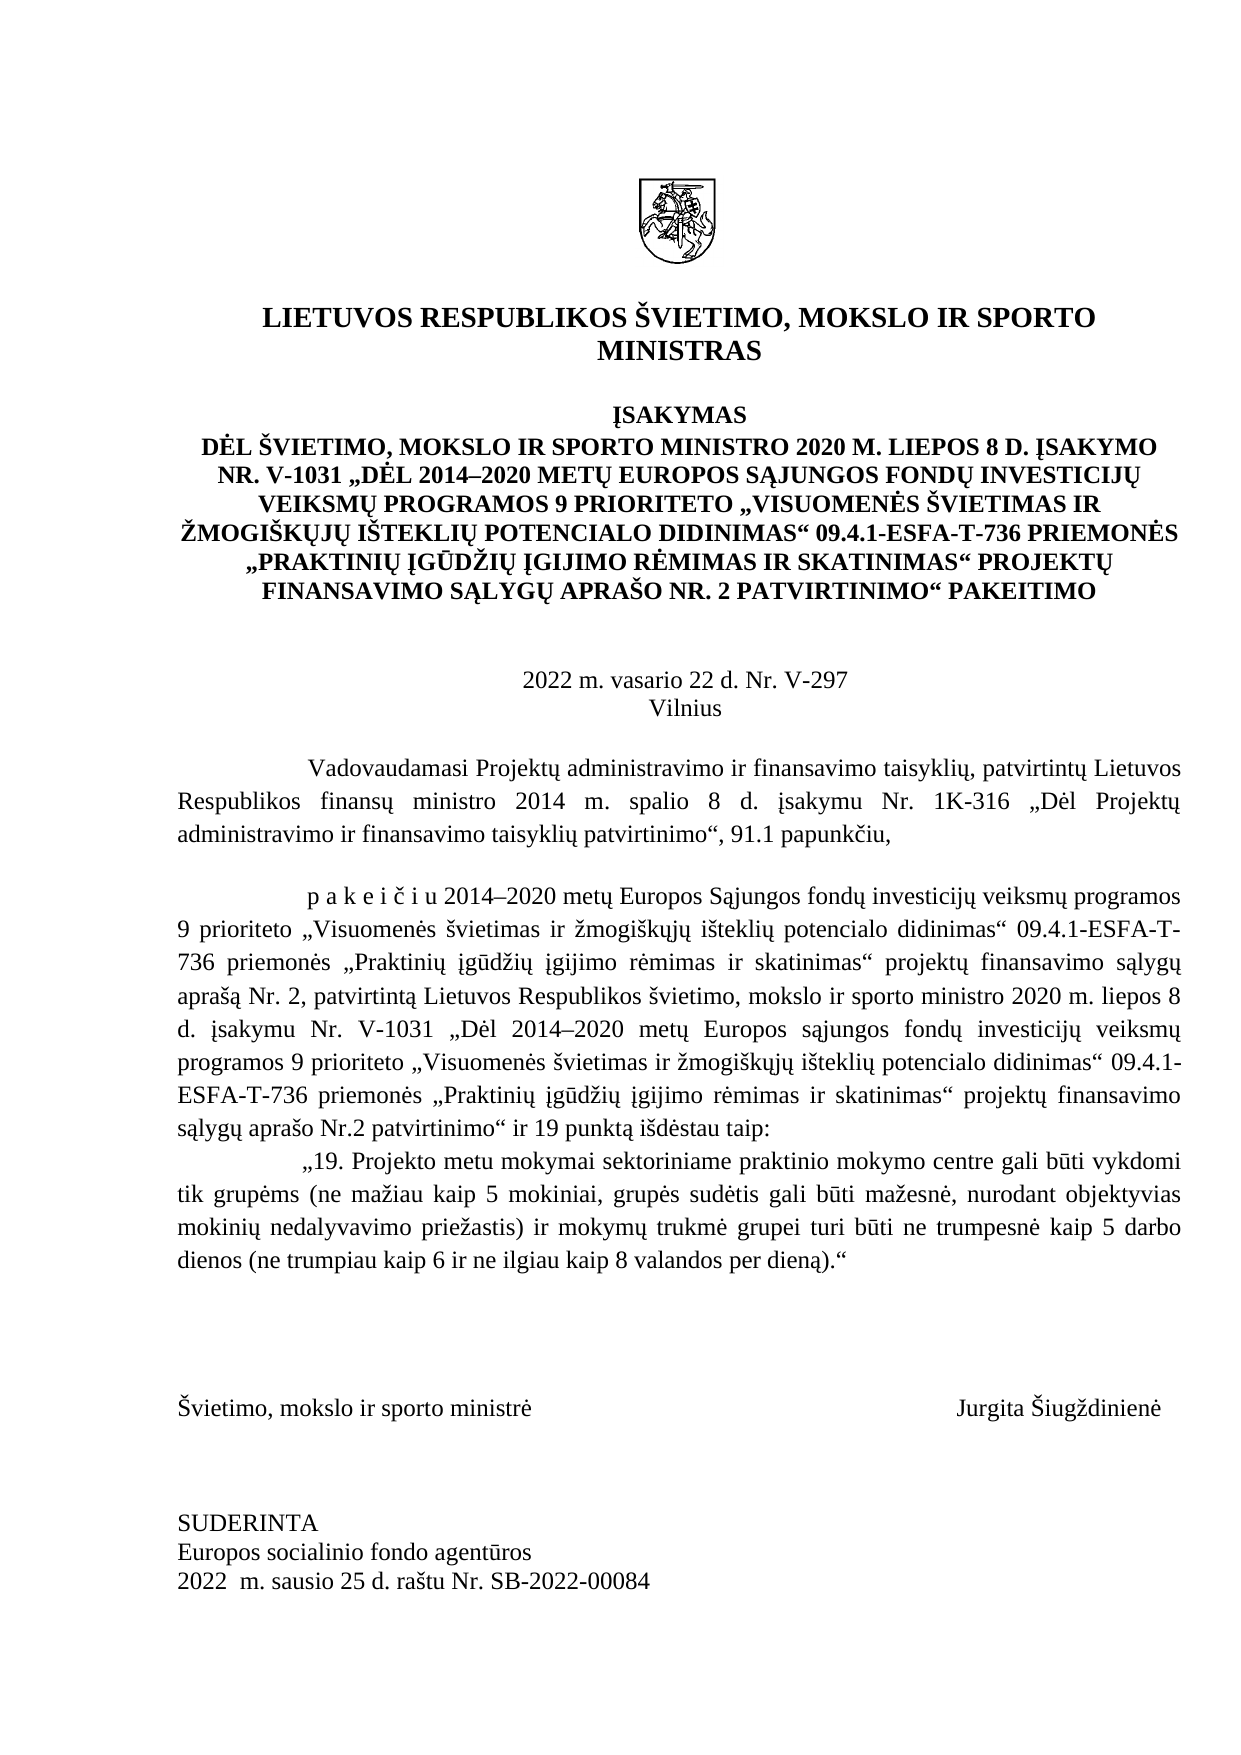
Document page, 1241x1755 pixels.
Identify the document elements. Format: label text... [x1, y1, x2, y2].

subtitle 2022 m. vasario 22 d. Nr. V-297 [188, 665, 1182, 693]
text Vilnius [188, 693, 1182, 722]
text „19. Projekto metu mokymai sektoriniame praktinio mokymo centre gali būti vykdomi tik grupėms (ne mažiau kaip 5 mokiniai, grupės sudėtis gali būti mažesnė, nurodant objektyvias mokinių nedalyvavimo priežastis) ir mokymų trukmė grupei turi būti ne trumpesnė kaip 5 darbo dienos (ne trumpiau kaip 6 ir ne ilgiau kaip 8 valandos per dieną).“ [177, 1146, 1182, 1274]
text ĮSAKYMAS [177, 401, 1182, 429]
text 2022 m. sausio 25 d. raštu Nr. SB-2022-00084 [177, 1566, 1182, 1594]
text Europos socialinio fondo agentūros [177, 1537, 1182, 1566]
text DĖL ŠVIETIMO, MOKSLO IR SPORTO MINISTRO 2020 M. LIEPOS 8 D. ĮSAKYMO NR. V-1031 „DĖL 2014–2020 METŲ EUROPOS SĄJUNGOS FONDŲ INVESTICIJŲ VEIKSMŲ PROGRAMOS 9 PRIORITETO „VISUOMENĖS ŠVIETIMAS IR ŽMOGIŠKŲJŲ IŠTEKLIŲ POTENCIALO DIDINIMAS“ 09.4.1-ESFA-T-736 PRIEMONĖS „PRAKTINIŲ ĮGŪDŽIŲ ĮGIJIMO RĖMIMAS IR SKATINIMAS“ PROJEKTŲ FINANSAVIMO SĄLYGŲ APRAŠO NR. 2 PATVIRTINIMO“ PAKEITIMO [177, 432, 1182, 605]
text Švietimo, mokslo ir sporto ministrė Jurgita Šiugždinienė [177, 1393, 1182, 1422]
text p a k e i č i u 2014–2020 metų Europos Sąjungos fondų investicijų veiksmų programos 9 prioriteto „Visuomenės švietimas ir žmogiškųjų išteklių potencialo didinimas“ 09.4.1-ESFA-T-736 priemonės „Praktinių įgūdžių įgijimo rėmimas ir skatinimas“ projektų finansavimo sąlygų aprašą Nr. 2, patvirtintą Lietuvos Respublikos švietimo, mokslo ir sporto ministro 2020 m. liepos 8 d. įsakymu Nr. V-1031 „Dėl 2014–2020 metų Europos sąjungos fondų investicijų veiksmų programos 9 prioriteto „Visuomenės švietimas ir žmogiškųjų išteklių potencialo didinimas“ 09.4.1-ESFA-T-736 priemonės „Praktinių įgūdžių įgijimo rėmimas ir skatinimas“ projektų finansavimo sąlygų aprašo Nr.2 patvirtinimo“ ir 19 punktą išdėstau taip: [177, 881, 1182, 1142]
text SUDERINTA [177, 1508, 1182, 1537]
text Vadovaudamasi Projektų administravimo ir finansavimo taisyklių, patvirtintų Lietuvos Respublikos finansų ministro 2014 m. spalio 8 d. įsakymu Nr. 1K-316 „Dėl Projektų administravimo ir finansavimo taisyklių patvirtinimo“, 91.1 papunkčiu, [177, 753, 1182, 848]
text LIETUVOS RESPUBLIKOS ŠVIETIMO, MOKSLO IR SPORTO MINISTRAS [177, 300, 1182, 367]
